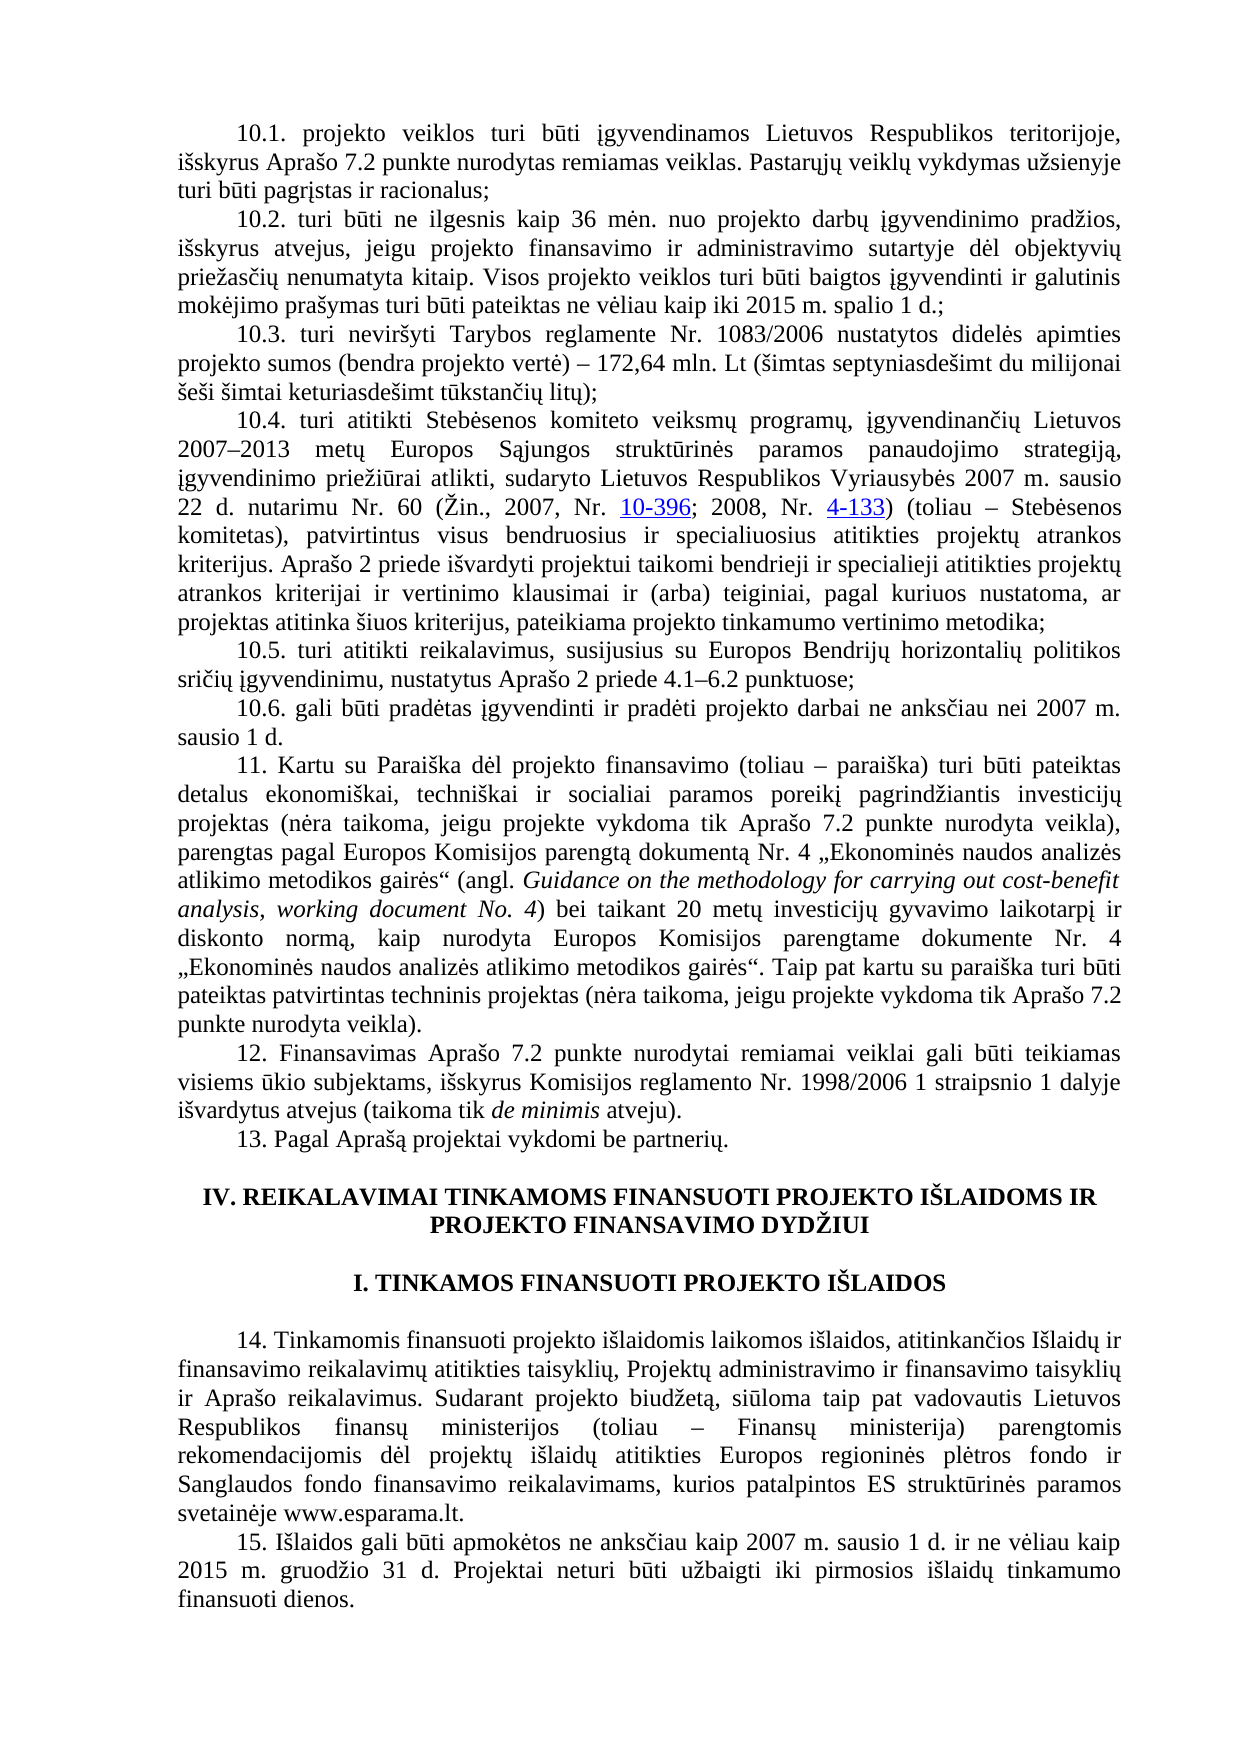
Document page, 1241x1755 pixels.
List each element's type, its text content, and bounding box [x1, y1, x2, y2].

text 14. Tinkamomis finansuoti projekto išlaidomis laikomos išlaidos, atitinkančios Išlaidų ir finansavimo reikalavimų atitikties taisyklių, Projektų administravimo ir finansavimo taisyklių ir Aprašo reikalavimus. Sudarant projekto biudžetą, siūloma taip pat vadovautis Lietuvos Respublikos finansų ministerijos (toliau – Finansų ministerija) parengtomis rekomendacijomis dėl projektų išlaidų atitikties Europos regioninės plėtros fondo ir Sanglaudos fondo finansavimo reikalavimams, kurios patalpintos ES struktūrinės paramos svetainėje www.esparama.lt. [177, 1326, 1122, 1527]
text 10.1. projekto veiklos turi būti įgyvendinamos Lietuvos Respublikos teritorijoje, išskyrus Aprašo 7.2 punkte nurodytas remiamas veiklas. Pastarųjų veiklų vykdymas užsienyje turi būti pagrįstas ir racionalus; [177, 118, 1122, 204]
text 10.4. turi atitikti Stebėsenos komiteto veiksmų programų, įgyvendinančių Lietuvos 2007–2013 metų Europos Sąjungos struktūrinės paramos panaudojimo strategiją, įgyvendinimo priežiūrai atlikti, sudaryto Lietuvos Respublikos Vyriausybės 2007 m. sausio 22 d. nutarimu Nr. 60 (Žin., 2007, Nr. 10-396; 2008, Nr. 4-133) (toliau – Stebėsenos komitetas), patvirtintus visus bendruosius ir specialiuosius atitikties projektų atrankos kriterijus. Aprašo 2 priede išvardyti projektui taikomi bendrieji ir specialieji atitikties projektų atrankos kriterijai ir vertinimo klausimai ir (arba) teiginiai, pagal kuriuos nustatoma, ar projektas atitinka šiuos kriterijus, pateikiama projekto tinkamumo vertinimo metodika; [177, 406, 1122, 636]
text 11. Kartu su Paraiška dėl projekto finansavimo (toliau – paraiška) turi būti pateiktas detalus ekonomiškai, techniškai ir socialiai paramos poreikį pagrindžiantis investicijų projektas (nėra taikoma, jeigu projekte vykdoma tik Aprašo 7.2 punkte nurodyta veikla), parengtas pagal Europos Komisijos parengtą dokumentą Nr. 4 „Ekonominės naudos analizės atlikimo metodikos gairės“ (angl. Guidance on the methodology for carrying out cost-benefit analysis, working document No. 4) bei taikant 20 metų investicijų gyvavimo laikotarpį ir diskonto normą, kaip nurodyta Europos Komisijos parengtame dokumente Nr. 4 „Ekonominės naudos analizės atlikimo metodikos gairės“. Taip pat kartu su paraiška turi būti pateiktas patvirtintas techninis projektas (nėra taikoma, jeigu projekte vykdoma tik Aprašo 7.2 punkte nurodyta veikla). [177, 751, 1122, 1038]
text I. TINKAMOS FINANSUOTI PROJEKTO IŠLAIDOS [177, 1268, 1122, 1297]
text 15. Išlaidos gali būti apmokėtos ne anksčiau kaip 2007 m. sausio 1 d. ir ne vėliau kaip 2015 m. gruodžio 31 d. Projektai neturi būti užbaigti iki pirmosios išlaidų tinkamumo finansuoti dienos. [177, 1527, 1122, 1613]
text 12. Finansavimas Aprašo 7.2 punkte nurodytai remiamai veiklai gali būti teikiamas visiems ūkio subjektams, išskyrus Komisijos reglamento Nr. 1998/2006 1 straipsnio 1 dalyje išvardytus atvejus (taikoma tik de minimis atveju). [177, 1038, 1122, 1124]
text 10.3. turi neviršyti Tarybos reglamente Nr. 1083/2006 nustatytos didelės apimties projekto sumos (bendra projekto vertė) – 172,64 mln. Lt (šimtas septyniasdešimt du milijonai šeši šimtai keturiasdešimt tūkstančių litų); [177, 319, 1122, 406]
text 13. Pagal Aprašą projektai vykdomi be partnerių. [177, 1124, 1122, 1153]
text 10.5. turi atitikti reikalavimus, susijusius su Europos Bendrijų horizontalių politikos sričių įgyvendinimu, nustatytus Aprašo 2 priede 4.1–6.2 punktuose; [177, 636, 1122, 693]
text 10.2. turi būti ne ilgesnis kaip 36 mėn. nuo projekto darbų įgyvendinimo pradžios, išskyrus atvejus, jeigu projekto finansavimo ir administravimo sutartyje dėl objektyvių priežasčių nenumatyta kitaip. Visos projekto veiklos turi būti baigtos įgyvendinti ir galutinis mokėjimo prašymas turi būti pateiktas ne vėliau kaip iki 2015 m. spalio 1 d.; [177, 204, 1122, 319]
text 10.6. gali būti pradėtas įgyvendinti ir pradėti projekto darbai ne anksčiau nei 2007 m. sausio 1 d. [177, 693, 1122, 751]
text IV. REIKALAVIMAI TINKAMOMS FINANSUOTI PROJEKTO IŠLAIDOMS IR PROJEKTO FINANSAVIMO DYDŽIUI [177, 1182, 1122, 1239]
